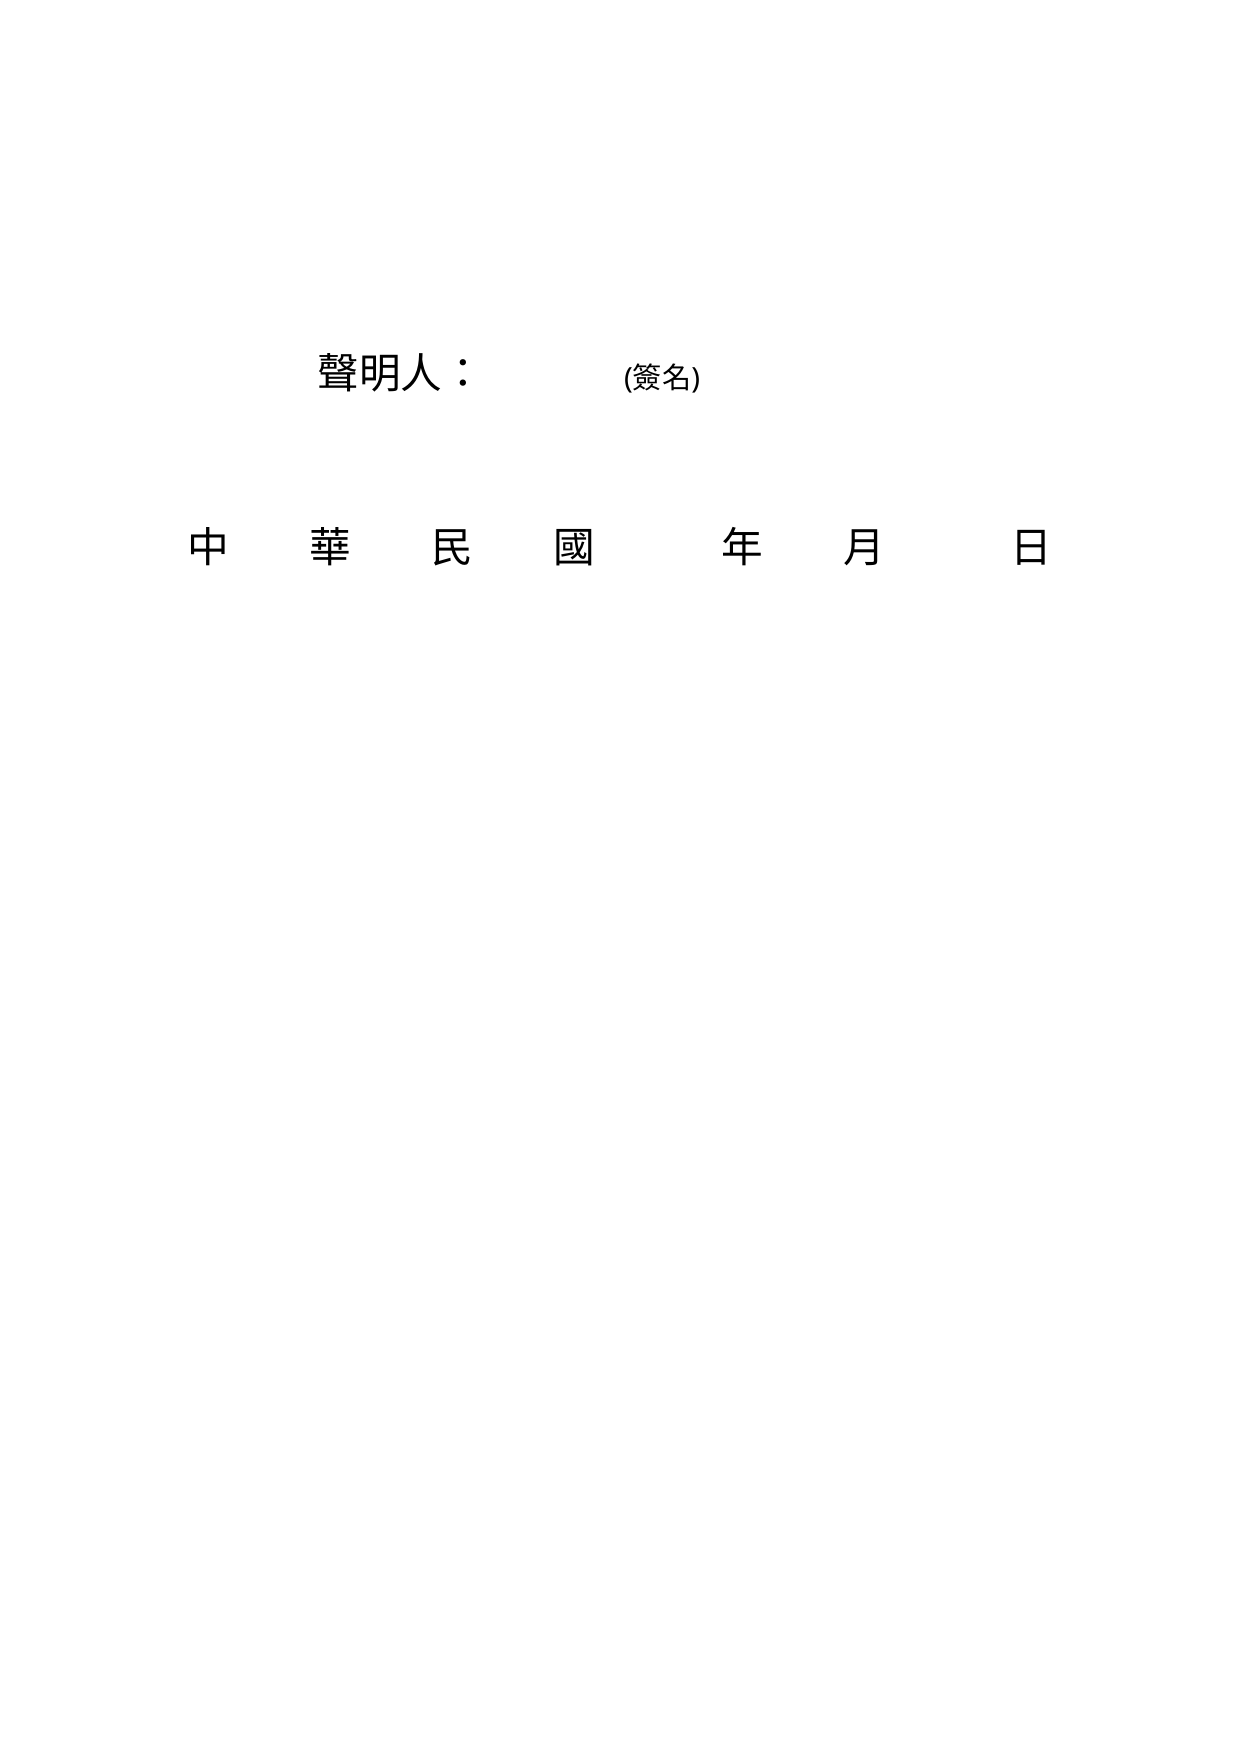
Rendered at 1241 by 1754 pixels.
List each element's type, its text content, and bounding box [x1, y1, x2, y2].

text 聲明人： (簽名) [187, 340, 1053, 400]
text 中 華 民 國 年 月 日 [187, 514, 1053, 574]
